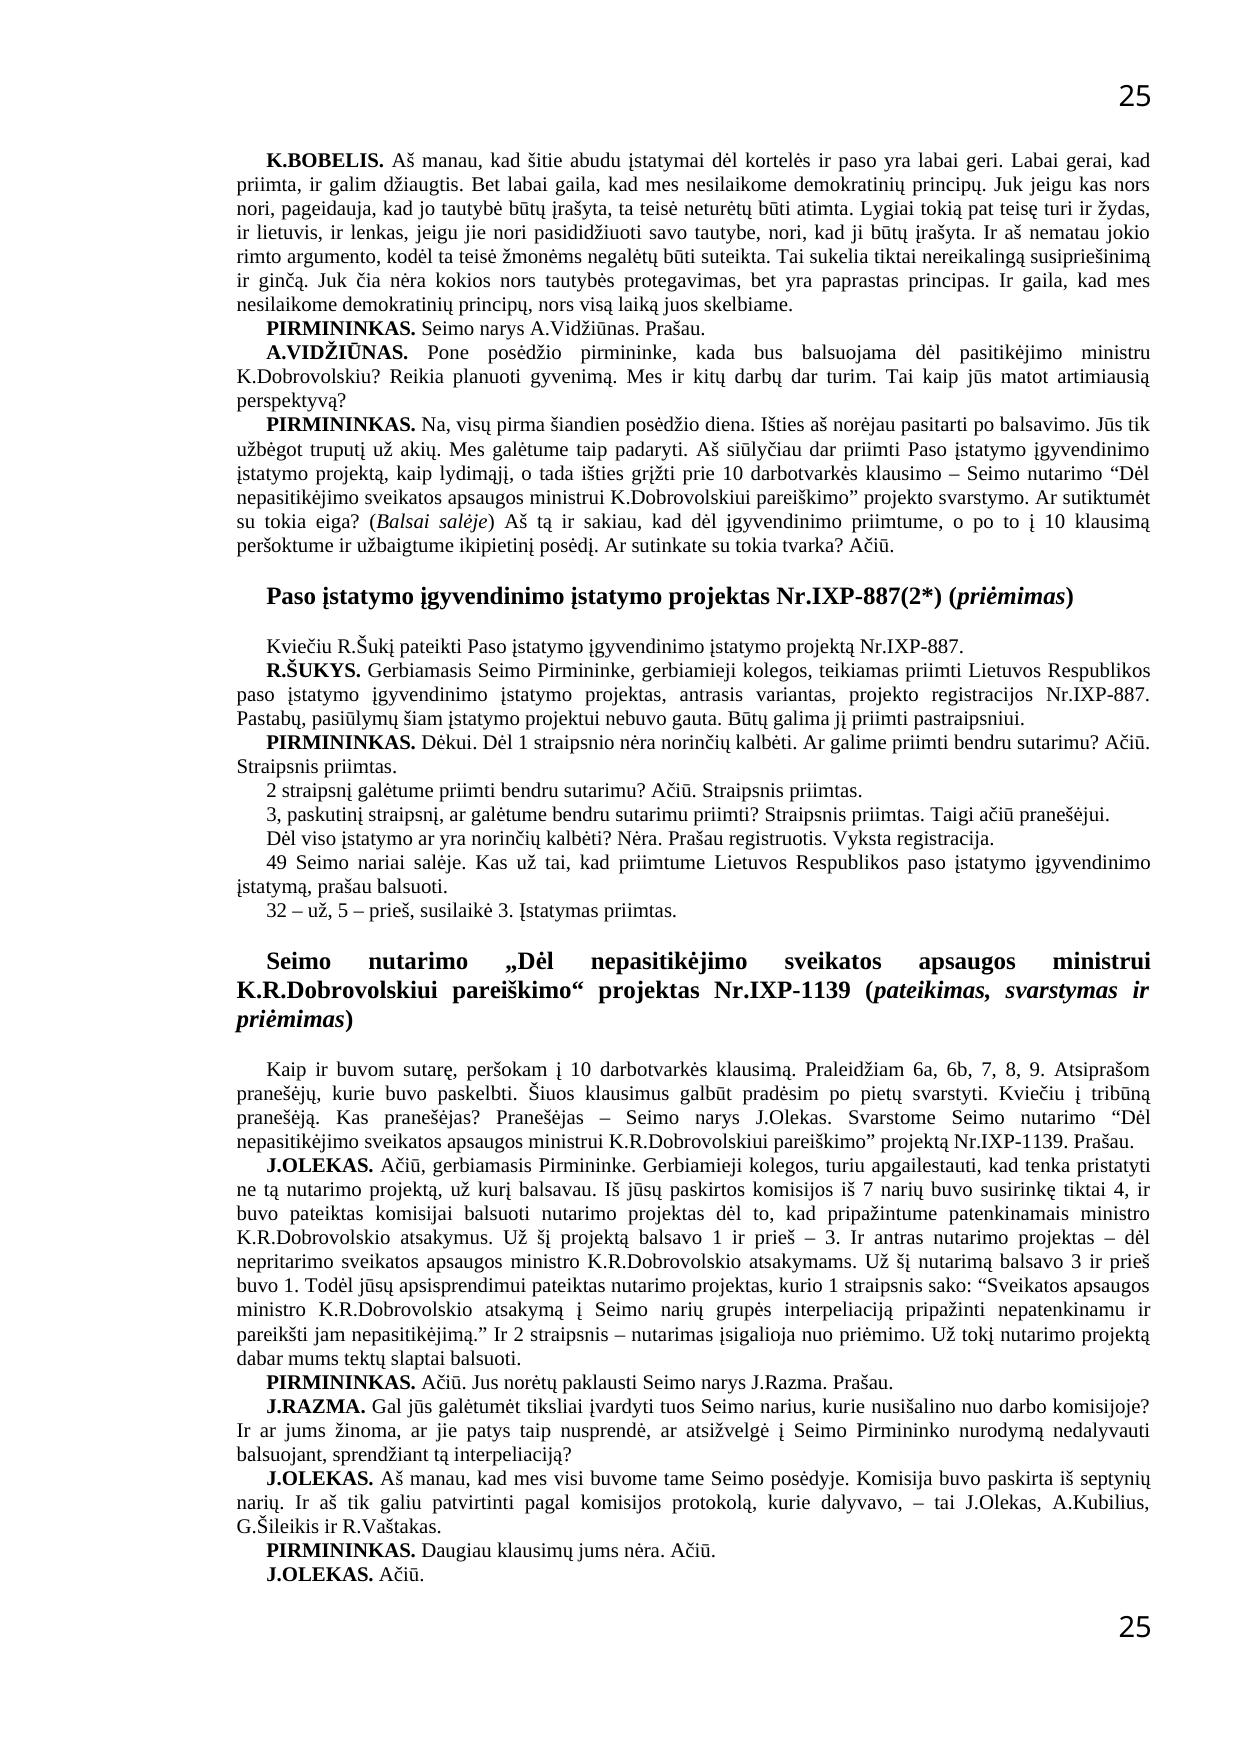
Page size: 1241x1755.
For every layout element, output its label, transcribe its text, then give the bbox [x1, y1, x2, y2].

text Kviečiu R.Šukį pateikti Paso įstatymo įgyvendinimo įstatymo projektą Nr.IXP-887. [236, 634, 1152, 658]
text PIRMININKAS. Na, visų pirma šiandien posėdžio diena. Išties aš norėjau pasitarti po balsavimo. Jūs tik užbėgot truputį už akių. Mes galėtume taip padaryti. Aš siūlyčiau dar priimti Paso įstatymo įgyvendinimo įstatymo projektą, kaip lydimąjį, o tada išties grįžti prie 10 darbotvarkės klausimo – Seimo nutarimo “Dėl nepasitikėjimo sveikatos apsaugos ministrui K.Dobrovolskiui pareiškimo” projekto svarstymo. Ar sutiktumėt su tokia eiga? (Balsai salėje) Aš tą ir sakiau, kad dėl įgyvendinimo priimtume, o po to į 10 klausimą peršoktume ir užbaigtume ikipietinį posėdį. Ar sutinkate su tokia tvarka? Ačiū. [236, 412, 1152, 557]
text Paso įstatymo įgyvendinimo įstatymo projektas Nr.IXP-887(2*) (priėmimas) [236, 581, 1152, 609]
text PIRMININKAS. Daugiau klausimų jums nėra. Ačiū. [236, 1538, 1152, 1562]
text Dėl viso įstatymo ar yra norinčių kalbėti? Nėra. Prašau registruotis. Vyksta registracija. [236, 826, 1152, 850]
text 2 straipsnį galėtume priimti bendru sutarimu? Ačiū. Straipsnis priimtas. [236, 778, 1152, 802]
text PIRMININKAS. Ačiū. Jus norėtų paklausti Seimo narys J.Razma. Prašau. [236, 1369, 1152, 1394]
text Kaip ir buvom sutarę, peršokam į 10 darbotvarkės klausimą. Praleidžiam 6a, 6b, 7, 8, 9. Atsiprašom pranešėjų, kurie buvo paskelbti. Šiuos klausimus galbūt pradėsim po pietų svarstyti. Kviečiu į tribūną pranešėją. Kas pranešėjas? Pranešėjas – Seimo narys J.Olekas. Svarstome Seimo nutarimo “Dėl nepasitikėjimo sveikatos apsaugos ministrui K.R.Dobrovolskiui pareiškimo” projektą Nr.IXP-1139. Prašau. [236, 1057, 1152, 1153]
text Seimo nutarimo „Dėl nepasitikėjimo sveikatos apsaugos ministrui K.R.Dobrovolskiui pareiškimo“ projektas Nr.IXP-1139 (pateikimas, svarstymas ir priėmimas) [236, 946, 1152, 1033]
text J.OLEKAS. Ačiū. [236, 1562, 1152, 1586]
text J.OLEKAS. Aš manau, kad mes visi buvome tame Seimo posėdyje. Komisija buvo paskirta iš septynių narių. Ir aš tik galiu patvirtinti pagal komisijos protokolą, kurie dalyvavo, – tai J.Olekas, A.Kubilius, G.Šileikis ir R.Vaštakas. [236, 1466, 1152, 1538]
text R.ŠUKYS. Gerbiamasis Seimo Pirmininke, gerbiamieji kolegos, teikiamas priimti Lietuvos Respublikos paso įstatymo įgyvendinimo įstatymo projektas, antrasis variantas, projekto registracijos Nr.IXP-887. Pastabų, pasiūlymų šiam įstatymo projektui nebuvo gauta. Būtų galima jį priimti pastraipsniui. [236, 658, 1152, 730]
text K.BOBELIS. Aš manau, kad šitie abudu įstatymai dėl kortelės ir paso yra labai geri. Labai gerai, kad priimta, ir galim džiaugtis. Bet labai gaila, kad mes nesilaikome demokratinių principų. Juk jeigu kas nors nori, pageidauja, kad jo tautybė būtų įrašyta, ta teisė neturėtų būti atimta. Lygiai tokią pat teisę turi ir žydas, ir lietuvis, ir lenkas, jeigu jie nori pasididžiuoti savo tautybe, nori, kad ji būtų įrašyta. Ir aš nematau jokio rimto argumento, kodėl ta teisė žmonėms negalėtų būti suteikta. Tai sukelia tiktai nereikalingą susipriešinimą ir ginčą. Juk čia nėra kokios nors tautybės protegavimas, bet yra paprastas principas. Ir gaila, kad mes nesilaikome demokratinių principų, nors visą laiką juos skelbiame. [236, 148, 1152, 316]
text J.OLEKAS. Ačiū, gerbiamasis Pirmininke. Gerbiamieji kolegos, turiu apgailestauti, kad tenka pristatyti ne tą nutarimo projektą, už kurį balsavau. Iš jūsų paskirtos komisijos iš 7 narių buvo susirinkę tiktai 4, ir buvo pateiktas komisijai balsuoti nutarimo projektas dėl to, kad pripažintume patenkinamais ministro K.R.Dobrovolskio atsakymus. Už šį projektą balsavo 1 ir prieš – 3. Ir antras nutarimo projektas – dėl nepritarimo sveikatos apsaugos ministro K.R.Dobrovolskio atsakymams. Už šį nutarimą balsavo 3 ir prieš buvo 1. Todėl jūsų apsisprendimui pateiktas nutarimo projektas, kurio 1 straipsnis sako: “Sveikatos apsaugos ministro K.R.Dobrovolskio atsakymą į Seimo narių grupės interpeliaciją pripažinti nepatenkinamu ir pareikšti jam nepasitikėjimą.” Ir 2 straipsnis – nutarimas įsigalioja nuo priėmimo. Už tokį nutarimo projektą dabar mums tektų slaptai balsuoti. [236, 1153, 1152, 1369]
text PIRMININKAS. Seimo narys A.Vidžiūnas. Prašau. [236, 316, 1152, 340]
text 32 – už, 5 – prieš, susilaikė 3. Įstatymas priimtas. [236, 898, 1152, 922]
text 49 Seimo nariai salėje. Kas už tai, kad priimtume Lietuvos Respublikos paso įstatymo įgyvendinimo įstatymą, prašau balsuoti. [236, 850, 1152, 898]
text PIRMININKAS. Dėkui. Dėl 1 straipsnio nėra norinčių kalbėti. Ar galime priimti bendru sutarimu? Ačiū. Straipsnis priimtas. [236, 730, 1152, 778]
text 3, paskutinį straipsnį, ar galėtume bendru sutarimu priimti? Straipsnis priimtas. Taigi ačiū pranešėjui. [236, 802, 1152, 826]
text A.VIDŽIŪNAS. Pone posėdžio pirmininke, kada bus balsuojama dėl pasitikėjimo ministru K.Dobrovolskiu? Reikia planuoti gyvenimą. Mes ir kitų darbų dar turim. Tai kaip jūs matot artimiausią perspektyvą? [236, 340, 1152, 412]
text J.RAZMA. Gal jūs galėtumėt tiksliai įvardyti tuos Seimo narius, kurie nusišalino nuo darbo komisijoje? Ir ar jums žinoma, ar jie patys taip nusprendė, ar atsižvelgė į Seimo Pirmininko nurodymą nedalyvauti balsuojant, sprendžiant tą interpeliaciją? [236, 1394, 1152, 1466]
